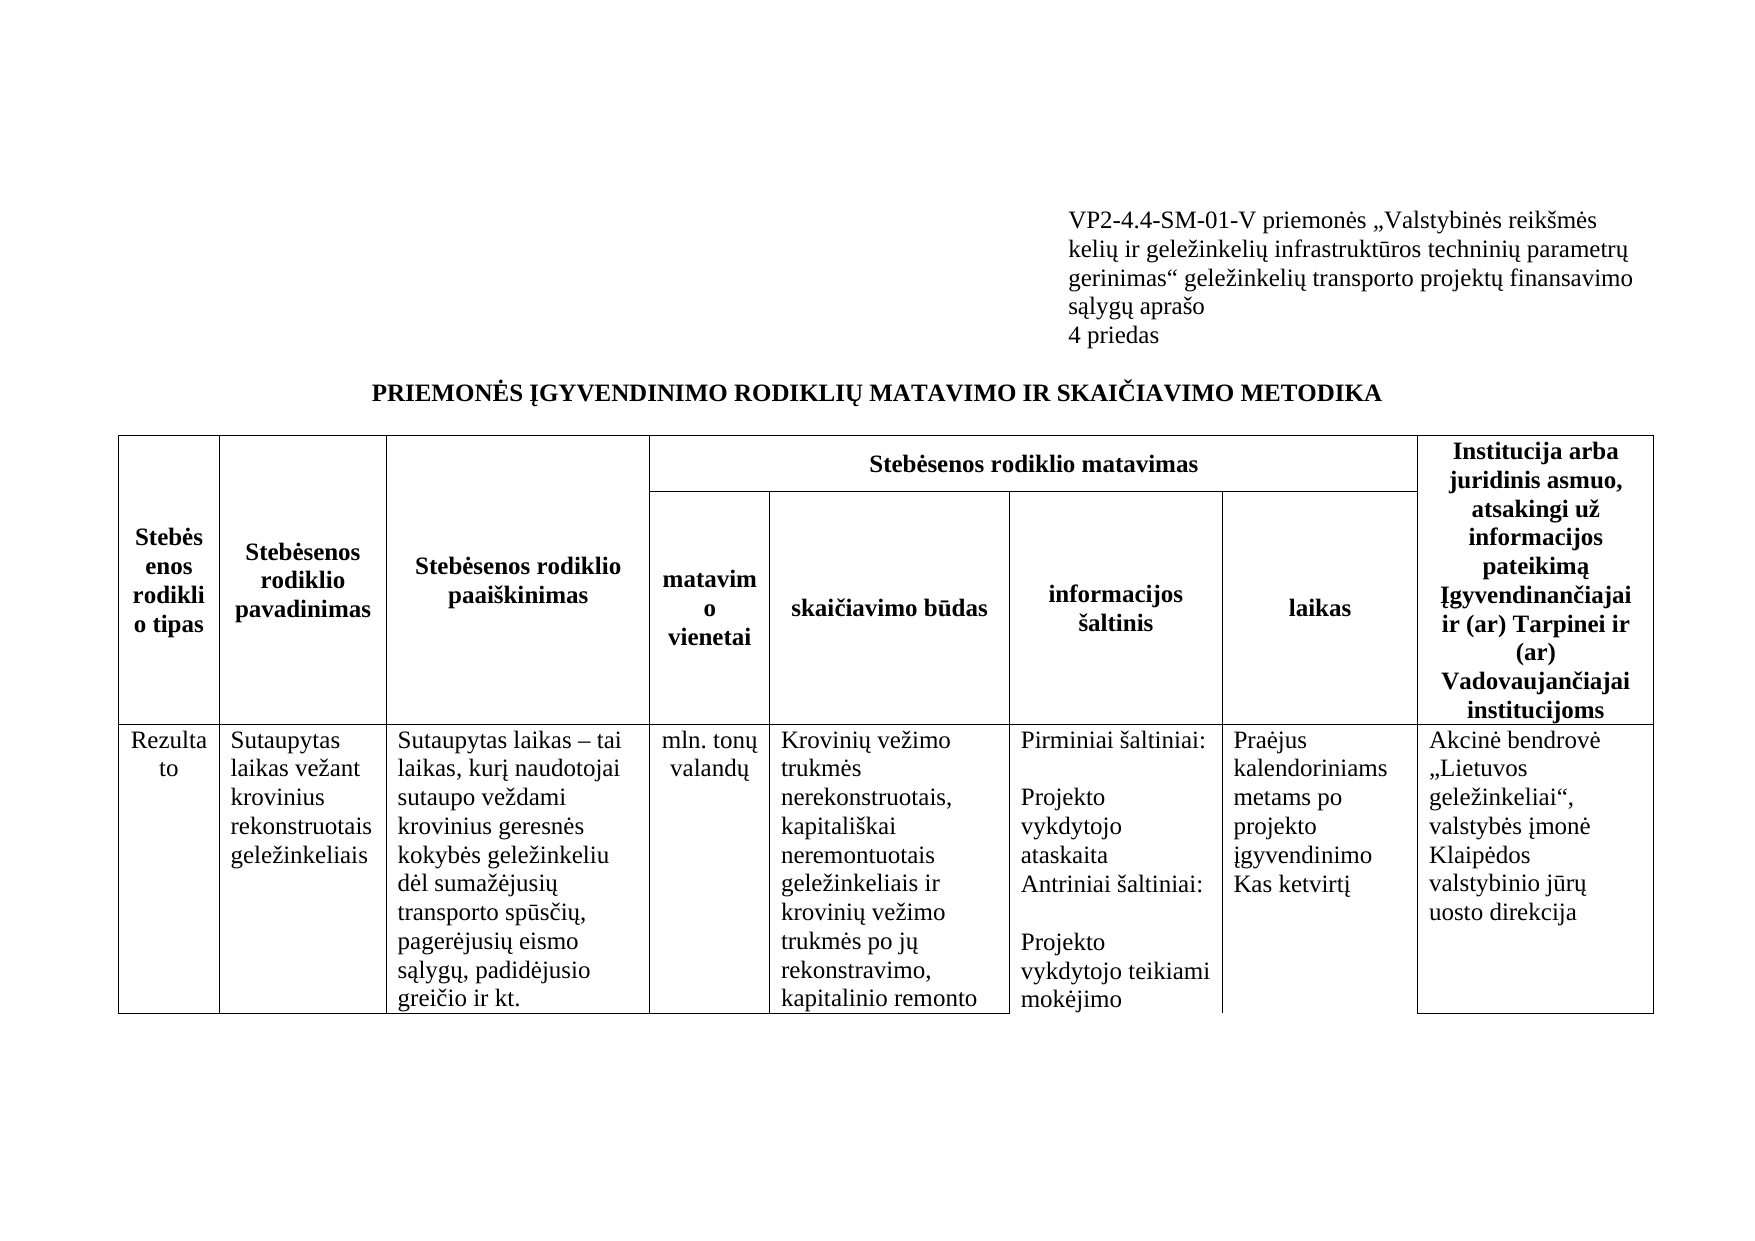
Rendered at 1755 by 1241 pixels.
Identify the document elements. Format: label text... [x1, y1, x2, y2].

table_header Stebėsenos rodiklio matavimas [650, 436, 1417, 491]
table_header Stebėsenos rodiklio pavadinimas [220, 436, 386, 724]
table_header Institucija arba juridinis asmuo, atsakingi už informacijos pateikimą Įgyvendinančiajai ir (ar) Tarpinei ir (ar) Vadovaujančiajai institucijoms [1418, 436, 1653, 724]
table_header Stebėsenos rodiklio paaiškinimas [387, 436, 649, 724]
text VP2-4.4-SM-01-V priemonės „Valstybinės reikšmės [1068, 205, 1636, 234]
table_cell Antriniai šaltiniai: Projekto vykdytojo teikiami mokėjimo [1010, 869, 1222, 1013]
text gerinimas“ geležinkelių transporto projektų finansavimo [1068, 263, 1636, 291]
table_cell Kas ketvirtį [1223, 869, 1417, 1013]
table_cell Akcinė bendrovė „Lietuvos geležinkeliai“, valstybės įmonė Klaipėdos valstybinio jūrų uosto direkcija [1418, 725, 1653, 1013]
table_cell informacijos šaltinis [1010, 492, 1222, 724]
table_cell Sutaupytas laikas vežant krovinius rekonstruotais geležinkeliais [220, 725, 386, 1013]
table_cell Sutaupytas laikas – tai laikas, kurį naudotojai sutaupo veždami krovinius geresnės kokybės geležinkeliu dėl sumažėjusių transporto spūsčių, pagerėjusių eismo sąlygų, padidėjusio greičio ir kt. [387, 725, 649, 1013]
table_header Stebėsenos rodiklio tipas [119, 436, 219, 724]
text sąlygų aprašo [1068, 291, 1636, 320]
table_cell matavimo vienetai [650, 492, 769, 724]
table_cell Rezultato [119, 725, 219, 1013]
table_cell Praėjus kalendoriniams metams po projekto įgyvendinimo [1223, 725, 1417, 868]
table_cell mln. tonų valandų [650, 725, 769, 1013]
table_cell laikas [1223, 492, 1417, 724]
table_cell Krovinių vežimo trukmės nerekonstruotais, kapitališkai neremontuotais geležinkeliais ir krovinių vežimo trukmės po jų rekonstravimo, kapitalinio remonto [770, 725, 1009, 1013]
text kelių ir geležinkelių infrastruktūros techninių parametrų [1068, 234, 1636, 263]
text 4 priedas [1068, 320, 1636, 349]
table_cell Pirminiai šaltiniai: Projekto vykdytojo ataskaita [1010, 725, 1222, 868]
text PRIEMONĖS ĮGYVENDINIMO RODIKLIŲ MATAVIMO IR SKAIČIAVIMO METODIKA [118, 378, 1636, 406]
table_cell skaičiavimo būdas [770, 492, 1009, 724]
